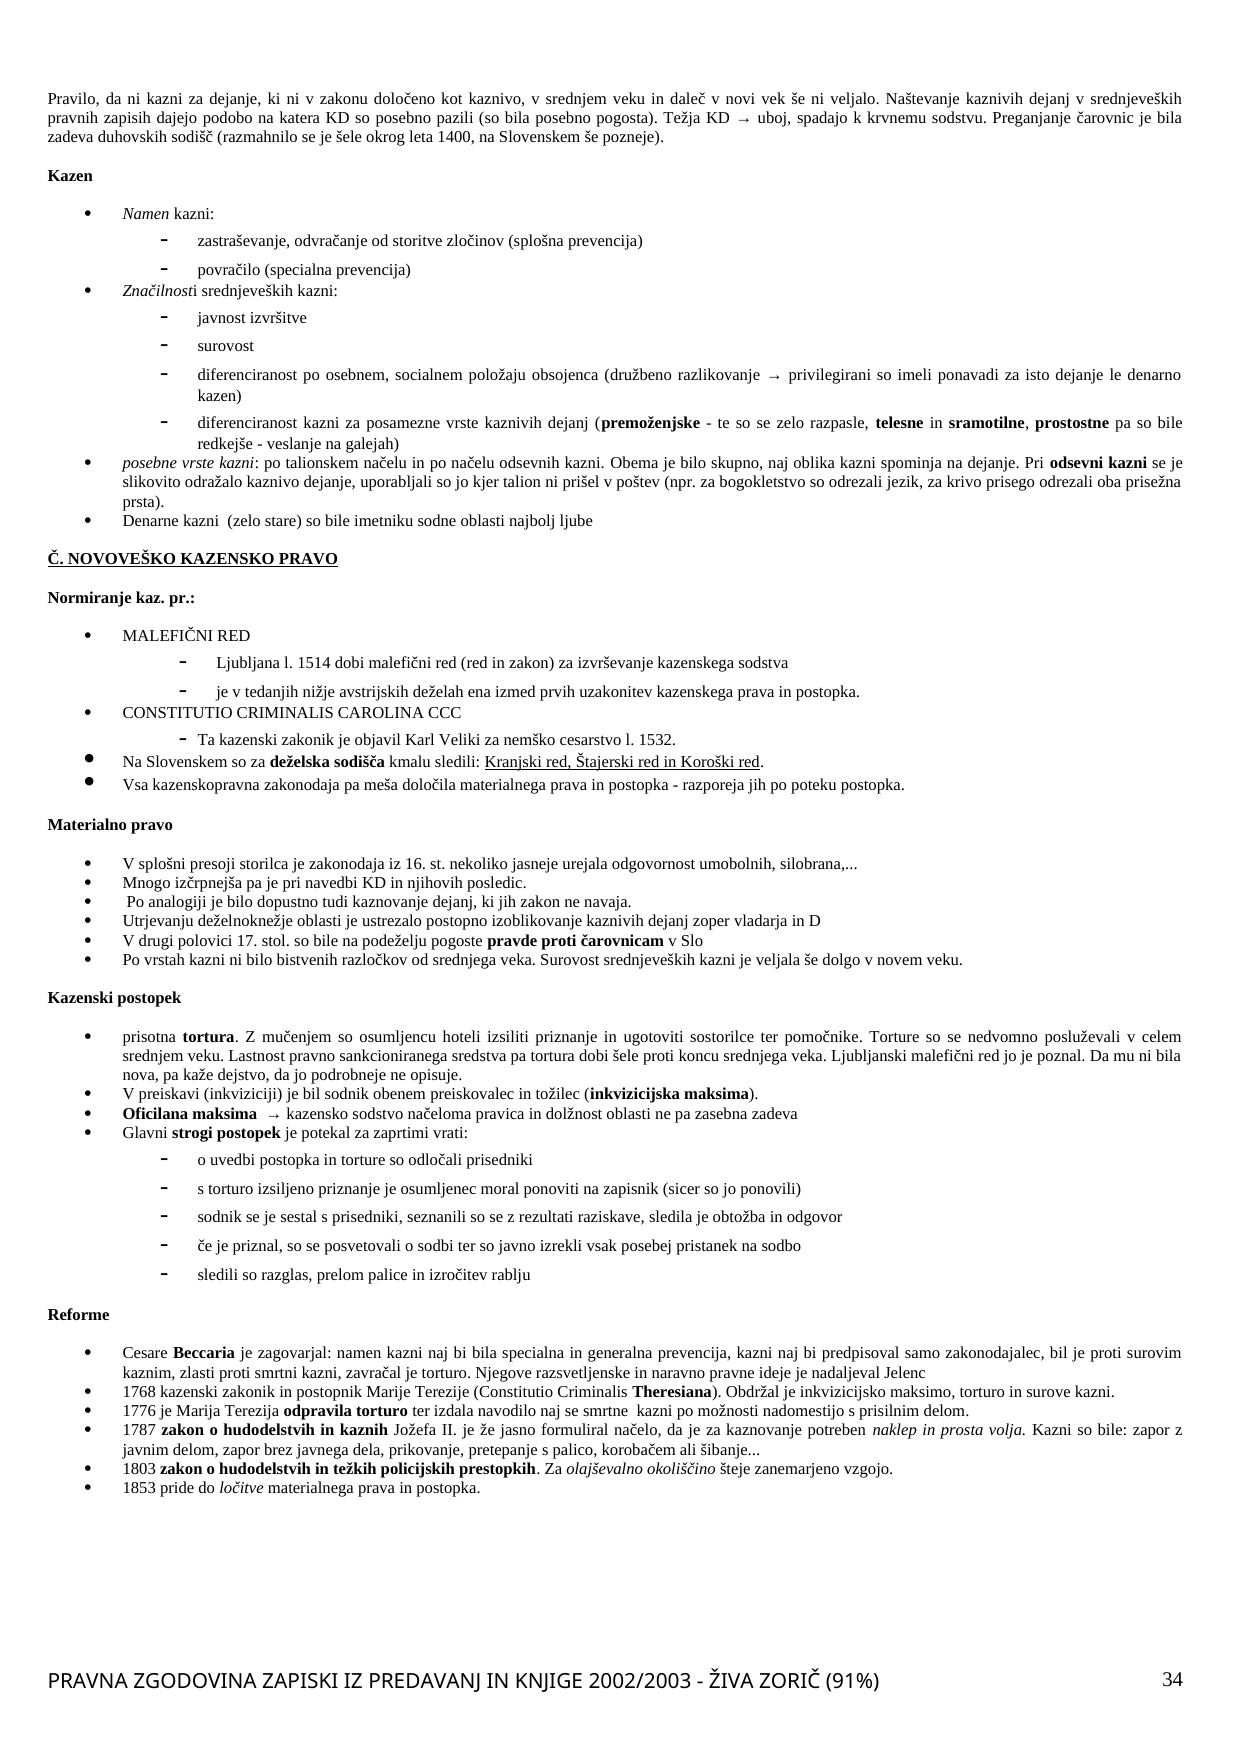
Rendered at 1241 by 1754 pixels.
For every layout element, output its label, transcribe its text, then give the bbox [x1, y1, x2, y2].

list posebne vrste kazni: po talionskem načelu in po načelu odsevnih kazni. Obema je bilo skupno, naj oblika kazni spominja na dejanje. Pri odsevni kazni se je slikovito odražalo kaznivo dejanje, uporabljali so jo kjer talion ni prišel v poštev (npr. za bogokletstvo so odrezali jezik, za krivo prisego odrezali oba prisežna prsta). [85, 453, 1183, 511]
list 1787 zakon o hudodelstvih in kaznih Jožefa II. je že jasno formuliral načelo, da je za kaznovanje potreben naklep in prosta volja. Kazni so bile: zapor z javnim delom, zapor brez javnega dela, prikovanje, pretepanje s palico, korobačem ali šibanje... [85, 1420, 1183, 1459]
list Cesare Beccaria je zagovarjal: namen kazni naj bi bila specialna in generalna prevencija, kazni naj bi predpisoval samo zakonodajalec, bil je proti surovim kaznim, zlasti proti smrtni kazni, zavračal je torturo. Njegove razsvetljenske in naravno pravne ideje je nadaljeval Jelenc [85, 1343, 1183, 1382]
list javnost izvršitve [160, 300, 1183, 328]
text Materialno pravo [47, 815, 1183, 834]
list Constitutio criminalis carolina CCC [85, 702, 1183, 722]
list zastraševanje, odvračanje od storitve zločinov (splošna prevencija) [160, 223, 1183, 252]
text Normiranje kaz. pr.: [47, 587, 1183, 607]
list je v tedanjih nižje avstrijskih deželah ena izmed prvih uzakonitev kazenskega prava in postopka. [178, 674, 1183, 702]
list sledili so razglas, prelom palice in izročitev rablju [160, 1257, 1183, 1286]
text Kazenski postopek [47, 988, 1183, 1007]
list o uvedbi postopka in torture so odločali prisedniki [160, 1142, 1183, 1171]
list 1803 zakon o hudodelstvih in težkih policijskih prestopkih. Za olajševalno okoliščino šteje zanemarjeno vzgojo. [85, 1459, 1183, 1478]
list 1776 je Marija Terezija odpravila torturo ter izdala navodilo naj se smrtne kazni po možnosti nadomestijo s prisilnim delom. [85, 1401, 1183, 1420]
list Po vrstah kazni ni bilo bistvenih razločkov od srednjega veka. Surovost srednjeveških kazni je veljala še dolgo v novem veku. [85, 950, 1183, 969]
list Po analogiji je bilo dopustno tudi kaznovanje dejanj, ki jih zakon ne navaja. [85, 892, 1183, 911]
list Glavni strogi postopek je potekal za zaprtimi vrati: [85, 1123, 1183, 1142]
list diferenciranost po osebnem, socialnem položaju obsojenca (družbeno razlikovanje → privilegirani so imeli ponavadi za isto dejanje le denarno kazen) [160, 357, 1183, 405]
list povračilo (specialna prevencija) [160, 252, 1183, 280]
text Reforme [47, 1305, 1183, 1324]
list Utrjevanju deželnoknežje oblasti je ustrezalo postopno izoblikovanje kaznivih dejanj zoper vladarja in D [85, 911, 1183, 931]
list Malefični red [85, 626, 1183, 645]
text Kazen [47, 165, 1183, 184]
list če je priznal, so se posvetovali o sodbi ter so javno izrekli vsak posebej pristanek na sodbo [160, 1228, 1183, 1257]
list Značilnosti srednjeveških kazni: [85, 280, 1183, 300]
list Vsa kazenskopravna zakonodaja pa meša določila materialnega prava in postopka - razporeja jih po poteku postopka. [85, 773, 1183, 796]
list sodnik se je sestal s prisedniki, seznanili so se z rezultati raziskave, sledila je obtožba in odgovor [160, 1199, 1183, 1228]
list 1768 kazenski zakonik in postopnik Marije Terezije (Constitutio Criminalis Theresiana). Obdržal je inkvizicijsko maksimo, torturo in surove kazni. [85, 1382, 1183, 1401]
list Ljubljana l. 1514 dobi malefični red (red in zakon) za izvrševanje kazenskega sodstva [178, 645, 1183, 674]
list Mnogo izčrpnejša pa je pri navedbi KD in njihovih posledic. [85, 873, 1183, 892]
list surovost [160, 328, 1183, 357]
list Na Slovenskem so za deželska sodišča kmalu sledili: Kranjski red, Štajerski red in Koroški red. [85, 751, 1183, 773]
list s torturo izsiljeno priznanje je osumljenec moral ponoviti na zapisnik (sicer so jo ponovili) [160, 1171, 1183, 1199]
list Oficilana maksima → kazensko sodstvo načeloma pravica in dolžnost oblasti ne pa zasebna zadeva [85, 1103, 1183, 1123]
list Namen kazni: [85, 204, 1183, 223]
text Pravilo, da ni kazni za dejanje, ki ni v zakonu določeno kot kaznivo, v srednjem veku in daleč v novi vek še ni veljalo. Naštevanje kaznivih dejanj v srednjeveških pravnih zapisih dajejo podobo na katera KD so posebno pazili (so bila posebno pogosta). Težja KD → uboj, spadajo k krvnemu sodstvu. Preganjanje čarovnic je bila zadeva duhovskih sodišč (razmahnilo se je šele okrog leta 1400, na Slovenskem še pozneje). [47, 89, 1183, 146]
list V drugi polovici 17. stol. so bile na podeželju pogoste pravde proti čarovnicam v Slo [85, 931, 1183, 950]
text Č. NOVOVEŠKO KAZENSKO PRAVO [47, 549, 1183, 568]
list V splošni presoji storilca je zakonodaja iz 16. st. nekoliko jasneje urejala odgovornost umobolnih, silobrana,... [85, 853, 1183, 873]
list prisotna tortura. Z mučenjem so osumljencu hoteli izsiliti priznanje in ugotoviti sostorilce ter pomočnike. Torture so se nedvomno posluževali v celem srednjem veku. Lastnost pravno sankcioniranega sredstva pa tortura dobi šele proti koncu srednjega veka. Ljubljanski malefični red jo je poznal. Da mu ni bila nova, pa kaže dejstvo, da jo podrobneje ne opisuje. [85, 1027, 1183, 1084]
list Ta kazenski zakonik je objavil Karl Veliki za nemško cesarstvo l. 1532. [178, 722, 1183, 751]
list diferenciranost kazni za posamezne vrste kaznivih dejanj (premoženjske - te so se zelo razpasle, telesne in sramotilne, prostostne pa so bile redkejše - veslanje na galejah) [160, 405, 1183, 453]
list V preiskavi (inkviziciji) je bil sodnik obenem preiskovalec in tožilec (inkvizicijska maksima). [85, 1084, 1183, 1103]
list Denarne kazni (zelo stare) so bile imetniku sodne oblasti najbolj ljube [85, 511, 1183, 530]
list 1853 pride do ločitve materialnega prava in postopka. [85, 1478, 1183, 1497]
